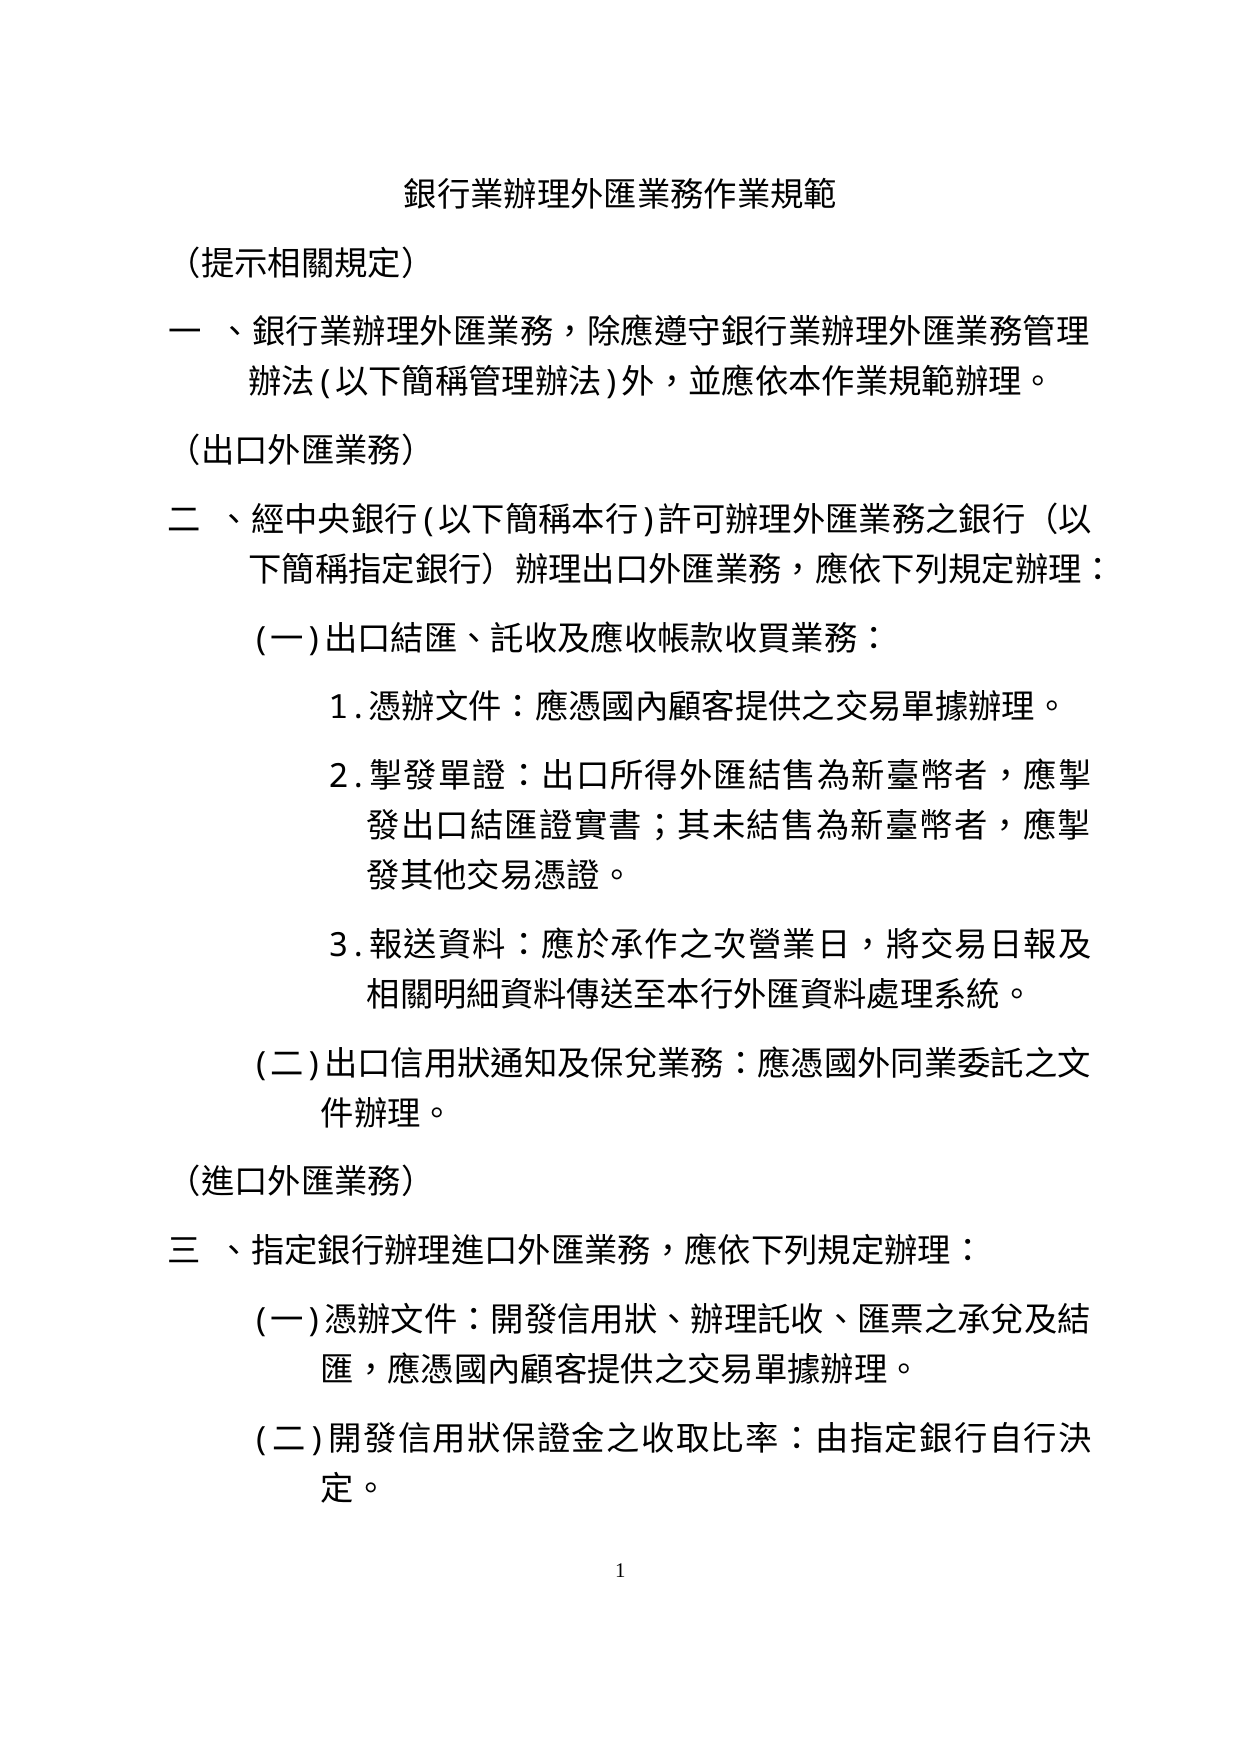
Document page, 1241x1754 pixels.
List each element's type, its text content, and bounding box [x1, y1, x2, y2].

text 2.掣發單證：出口所得外匯結售為新臺幣者，應掣 發出口結匯證實書；其未結售為新臺幣者，應掣 發其他交易憑證。 [328, 748, 1093, 898]
text (一)憑辦文件：開發信用狀、辦理託收、匯票之承兌及結 匯，應憑國內顧客提供之交易單據辦理。 [251, 1291, 1093, 1391]
text 1.憑辦文件：應憑國內顧客提供之交易單據辦理。 [328, 679, 1093, 729]
text 3.報送資料：應於承作之次營業日，將交易日報及 相關明細資料傳送至本行外匯資料處理系統。 [328, 916, 1093, 1016]
text 一 、銀行業辦理外匯業務，除應遵守銀行業辦理外匯業務管理 辦法(以下簡稱管理辦法)外，並應依本作業規範辦理。 [148, 304, 1093, 404]
text （提示相關規定） [148, 235, 1093, 285]
text （出口外匯業務） [148, 423, 1093, 473]
text (一)出口結匯、託收及應收帳款收買業務： [251, 610, 1093, 660]
text （進口外匯業務） [148, 1154, 1093, 1204]
text (二)出口信用狀通知及保兌業務：應憑國外同業委託之文件辦理。 [251, 1035, 1093, 1135]
text (二)開發信用狀保證金之收取比率：由指定銀行自行決 定。 [251, 1410, 1093, 1510]
text 三 、指定銀行辦理進口外匯業務，應依下列規定辦理： [148, 1223, 1093, 1273]
text 銀行業辦理外匯業務作業規範 [148, 166, 1093, 216]
text 二 、經中央銀行(以下簡稱本行)許可辦理外匯業務之銀行（以 下簡稱指定銀行）辦理出口外匯業務，應依下列規定辦理： [148, 491, 1093, 591]
